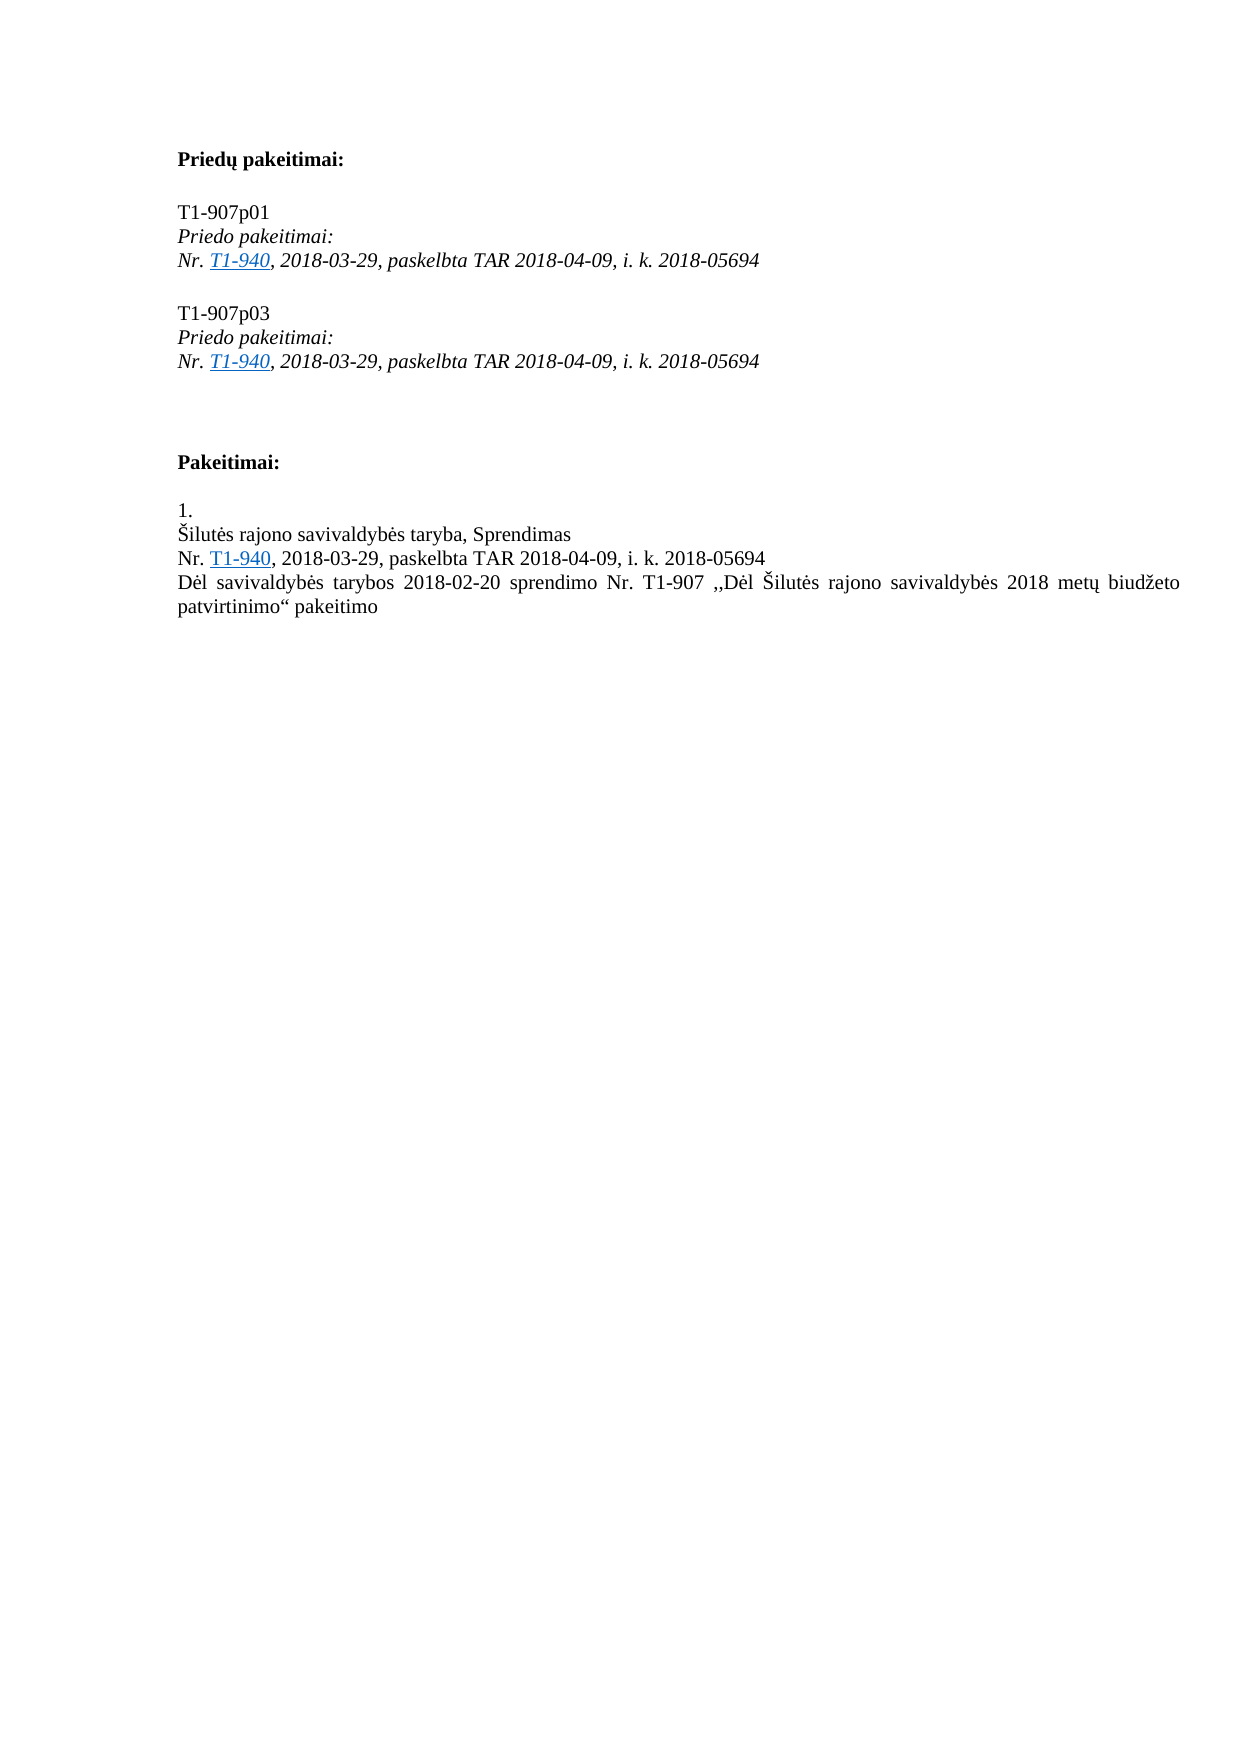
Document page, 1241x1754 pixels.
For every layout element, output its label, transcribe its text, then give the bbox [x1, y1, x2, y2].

text Priedo pakeitimai: [177, 224, 1181, 248]
text Pakeitimai: [177, 450, 1181, 474]
text Priedo pakeitimai: [177, 325, 1181, 349]
text Nr. T1-940, 2018-03-29, paskelbta TAR 2018-04-09, i. k. 2018-05694 [177, 248, 1181, 272]
text Dėl savivaldybės tarybos 2018-02-20 sprendimo Nr. T1-907 ,,Dėl Šilutės rajono savivaldybės 2018 metų biudžeto patvirtinimo“ pakeitimo [177, 570, 1181, 618]
text 1. [177, 498, 1181, 522]
text Nr. T1-940, 2018-03-29, paskelbta TAR 2018-04-09, i. k. 2018-05694 [177, 546, 1181, 570]
text Nr. T1-940, 2018-03-29, paskelbta TAR 2018-04-09, i. k. 2018-05694 [177, 349, 1181, 373]
text T1-907p03 [177, 301, 1181, 325]
text Šilutės rajono savivaldybės taryba, Sprendimas [177, 522, 1181, 546]
text T1-907p01 [177, 200, 1181, 224]
text Priedų pakeitimai: [177, 147, 1181, 171]
